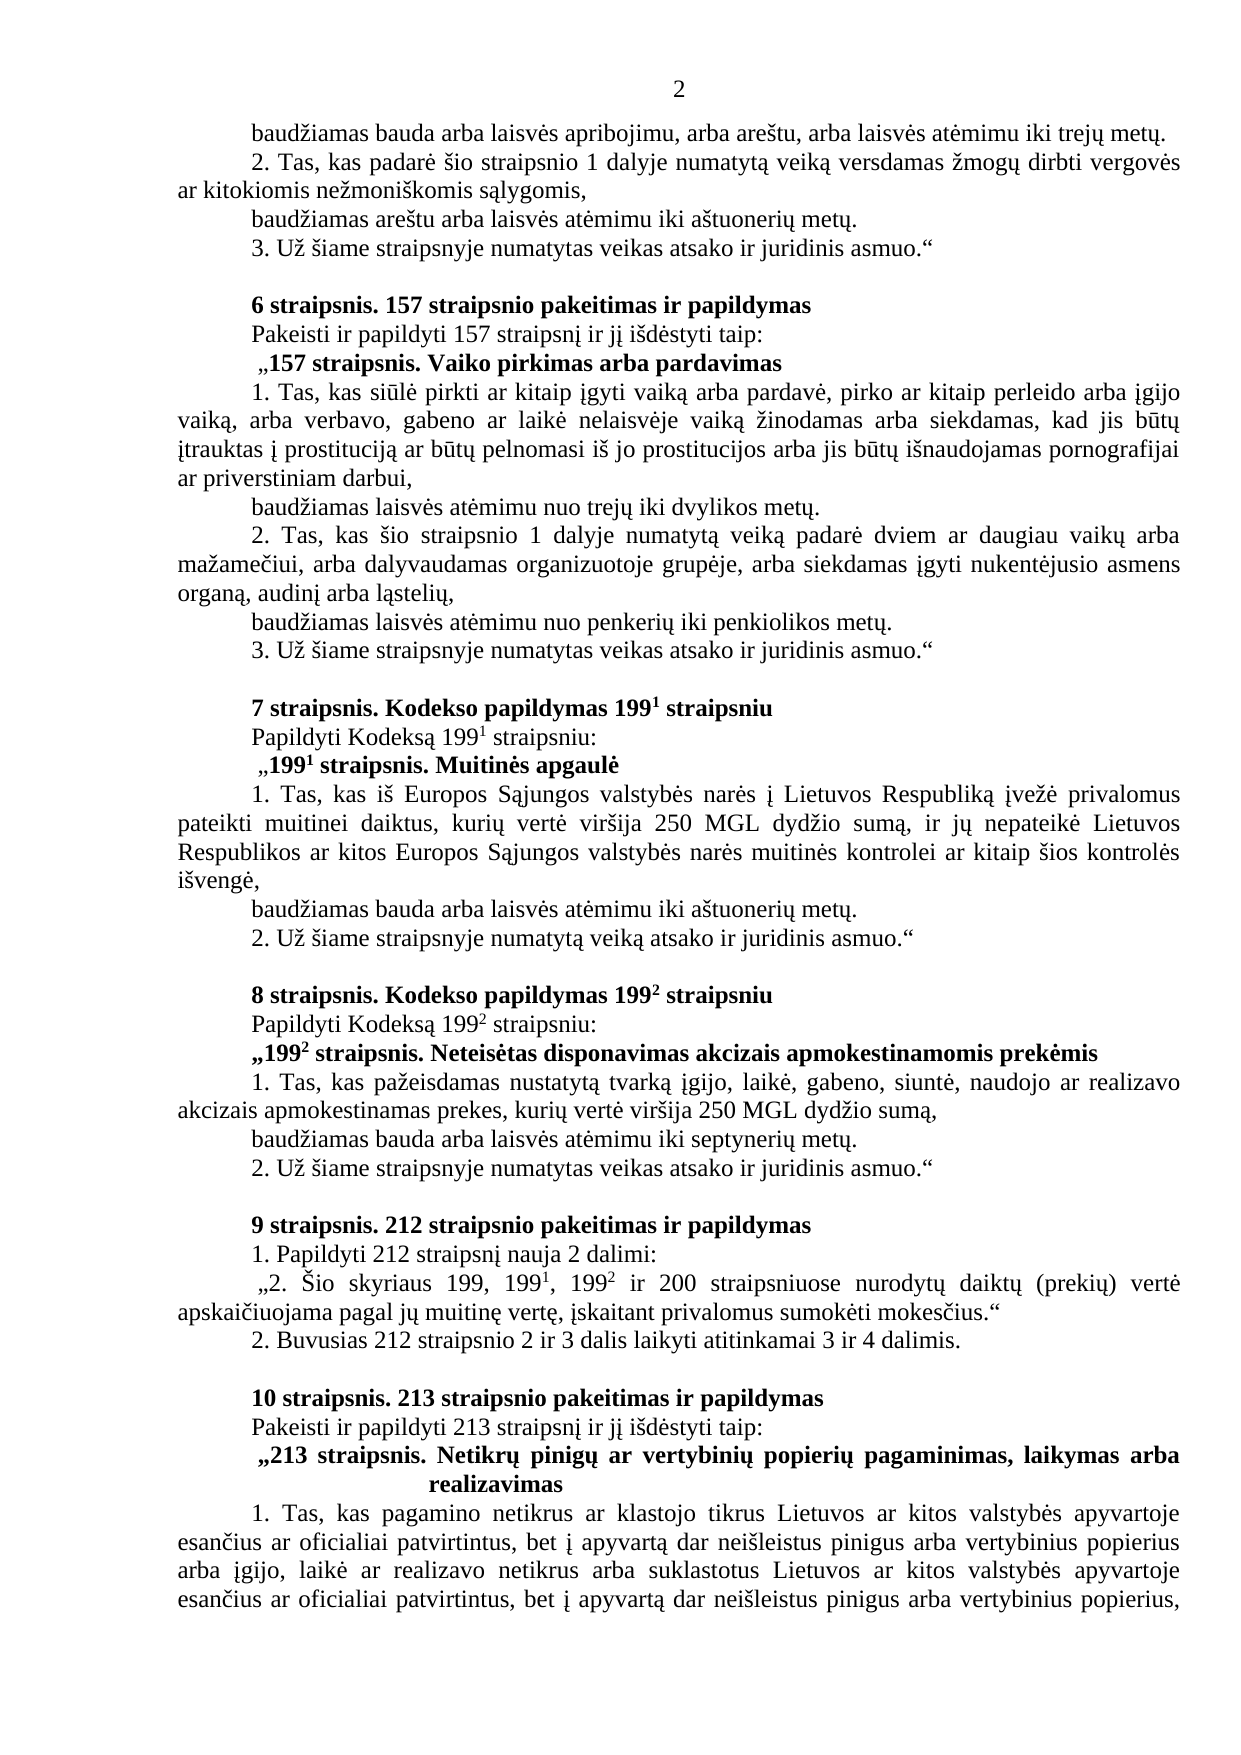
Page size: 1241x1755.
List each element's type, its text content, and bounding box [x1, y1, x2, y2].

text baudžiamas laisvės atėmimu nuo penkerių iki penkiolikos metų. [177, 607, 1181, 636]
text „2. Šio skyriaus 199, 1991, 1992 ir 200 straipsniuose nurodytų daiktų (prekių) vertė apskaičiuojama pagal jų muitinę vertę, įskaitant privalomus sumokėti mokesčius.“ [177, 1268, 1181, 1326]
text 2. Už šiame straipsnyje numatytas veikas atsako ir juridinis asmuo.“ [177, 1153, 1181, 1182]
text 9 straipsnis. 212 straipsnio pakeitimas ir papildymas [177, 1211, 1181, 1239]
text 3. Už šiame straipsnyje numatytas veikas atsako ir juridinis asmuo.“ [177, 636, 1181, 664]
text 6 straipsnis. 157 straipsnio pakeitimas ir papildymas [177, 291, 1181, 319]
text Papildyti Kodeksą 1992 straipsniu: [177, 1009, 1181, 1038]
text 3. Už šiame straipsnyje numatytas veikas atsako ir juridinis asmuo.“ [177, 233, 1181, 262]
text „1992 straipsnis. Neteisėtas disponavimas akcizais apmokestinamomis prekėmis [251, 1038, 1181, 1067]
text 10 straipsnis. 213 straipsnio pakeitimas ir papildymas [177, 1383, 1181, 1412]
text 1. Tas, kas pagamino netikrus ar klastojo tikrus Lietuvos ar kitos valstybės apyvartoje esančius ar oficialiai patvirtintus, bet į apyvartą dar neišleistus pinigus arba vertybinius popierius arba įgijo, laikė ar realizavo netikrus arba suklastotus Lietuvos ar kitos valstybės apyvartoje esančius ar oficialiai patvirtintus, bet į apyvartą dar neišleistus pinigus arba vertybinius popierius, [177, 1498, 1181, 1613]
text „1991 straipsnis. Muitinės apgaulė [177, 751, 1181, 779]
text baudžiamas bauda arba laisvės atėmimu iki aštuonerių metų. [177, 894, 1181, 923]
text 8 straipsnis. Kodekso papildymas 1992 straipsniu [177, 981, 1181, 1009]
text Pakeisti ir papildyti 213 straipsnį ir jį išdėstyti taip: [177, 1412, 1181, 1441]
text baudžiamas bauda arba laisvės atėmimu iki septynerių metų. [177, 1124, 1181, 1153]
text baudžiamas bauda arba laisvės apribojimu, arba areštu, arba laisvės atėmimu iki trejų metų. [177, 118, 1181, 147]
text 2. Tas, kas šio straipsnio 1 dalyje numatytą veiką padarė dviem ar daugiau vaikų arba mažamečiui, arba dalyvaudamas organizuotoje grupėje, arba siekdamas įgyti nukentėjusio asmens organą, audinį arba ląstelių, [177, 521, 1181, 607]
text 1. Tas, kas pažeisdamas nustatytą tvarką įgijo, laikė, gabeno, siuntė, naudojo ar realizavo akcizais apmokestinamas prekes, kurių vertė viršija 250 MGL dydžio sumą, [177, 1067, 1181, 1124]
text „213 straipsnis. Netikrų pinigų ar vertybinių popierių pagaminimas, laikymas arba realizavimas [257, 1441, 1181, 1498]
text 2. Buvusias 212 straipsnio 2 ir 3 dalis laikyti atitinkamai 3 ir 4 dalimis. [177, 1326, 1181, 1354]
text baudžiamas areštu arba laisvės atėmimu iki aštuonerių metų. [177, 204, 1181, 233]
text 2. Tas, kas padarė šio straipsnio 1 dalyje numatytą veiką versdamas žmogų dirbti vergovės ar kitokiomis nežmoniškomis sąlygomis, [177, 147, 1181, 204]
text 1. Tas, kas siūlė pirkti ar kitaip įgyti vaiką arba pardavė, pirko ar kitaip perleido arba įgijo vaiką, arba verbavo, gabeno ar laikė nelaisvėje vaiką žinodamas arba siekdamas, kad jis būtų įtrauktas į prostituciją ar būtų pelnomasi iš jo prostitucijos arba jis būtų išnaudojamas pornografijai ar priverstiniam darbui, [177, 377, 1181, 492]
text 1. Papildyti 212 straipsnį nauja 2 dalimi: [177, 1239, 1181, 1268]
text „157 straipsnis. Vaiko pirkimas arba pardavimas [177, 348, 1181, 377]
text 1. Tas, kas iš Europos Sąjungos valstybės narės į Lietuvos Respubliką įvežė privalomus pateikti muitinei daiktus, kurių vertė viršija 250 MGL dydžio sumą, ir jų nepateikė Lietuvos Respublikos ar kitos Europos Sąjungos valstybės narės muitinės kontrolei ar kitaip šios kontrolės išvengė, [177, 779, 1181, 894]
text Pakeisti ir papildyti 157 straipsnį ir jį išdėstyti taip: [177, 319, 1181, 348]
text 2. Už šiame straipsnyje numatytą veiką atsako ir juridinis asmuo.“ [177, 923, 1181, 952]
text baudžiamas laisvės atėmimu nuo trejų iki dvylikos metų. [177, 492, 1181, 521]
text 7 straipsnis. Kodekso papildymas 1991 straipsniu [177, 693, 1181, 722]
text Papildyti Kodeksą 1991 straipsniu: [177, 722, 1181, 751]
